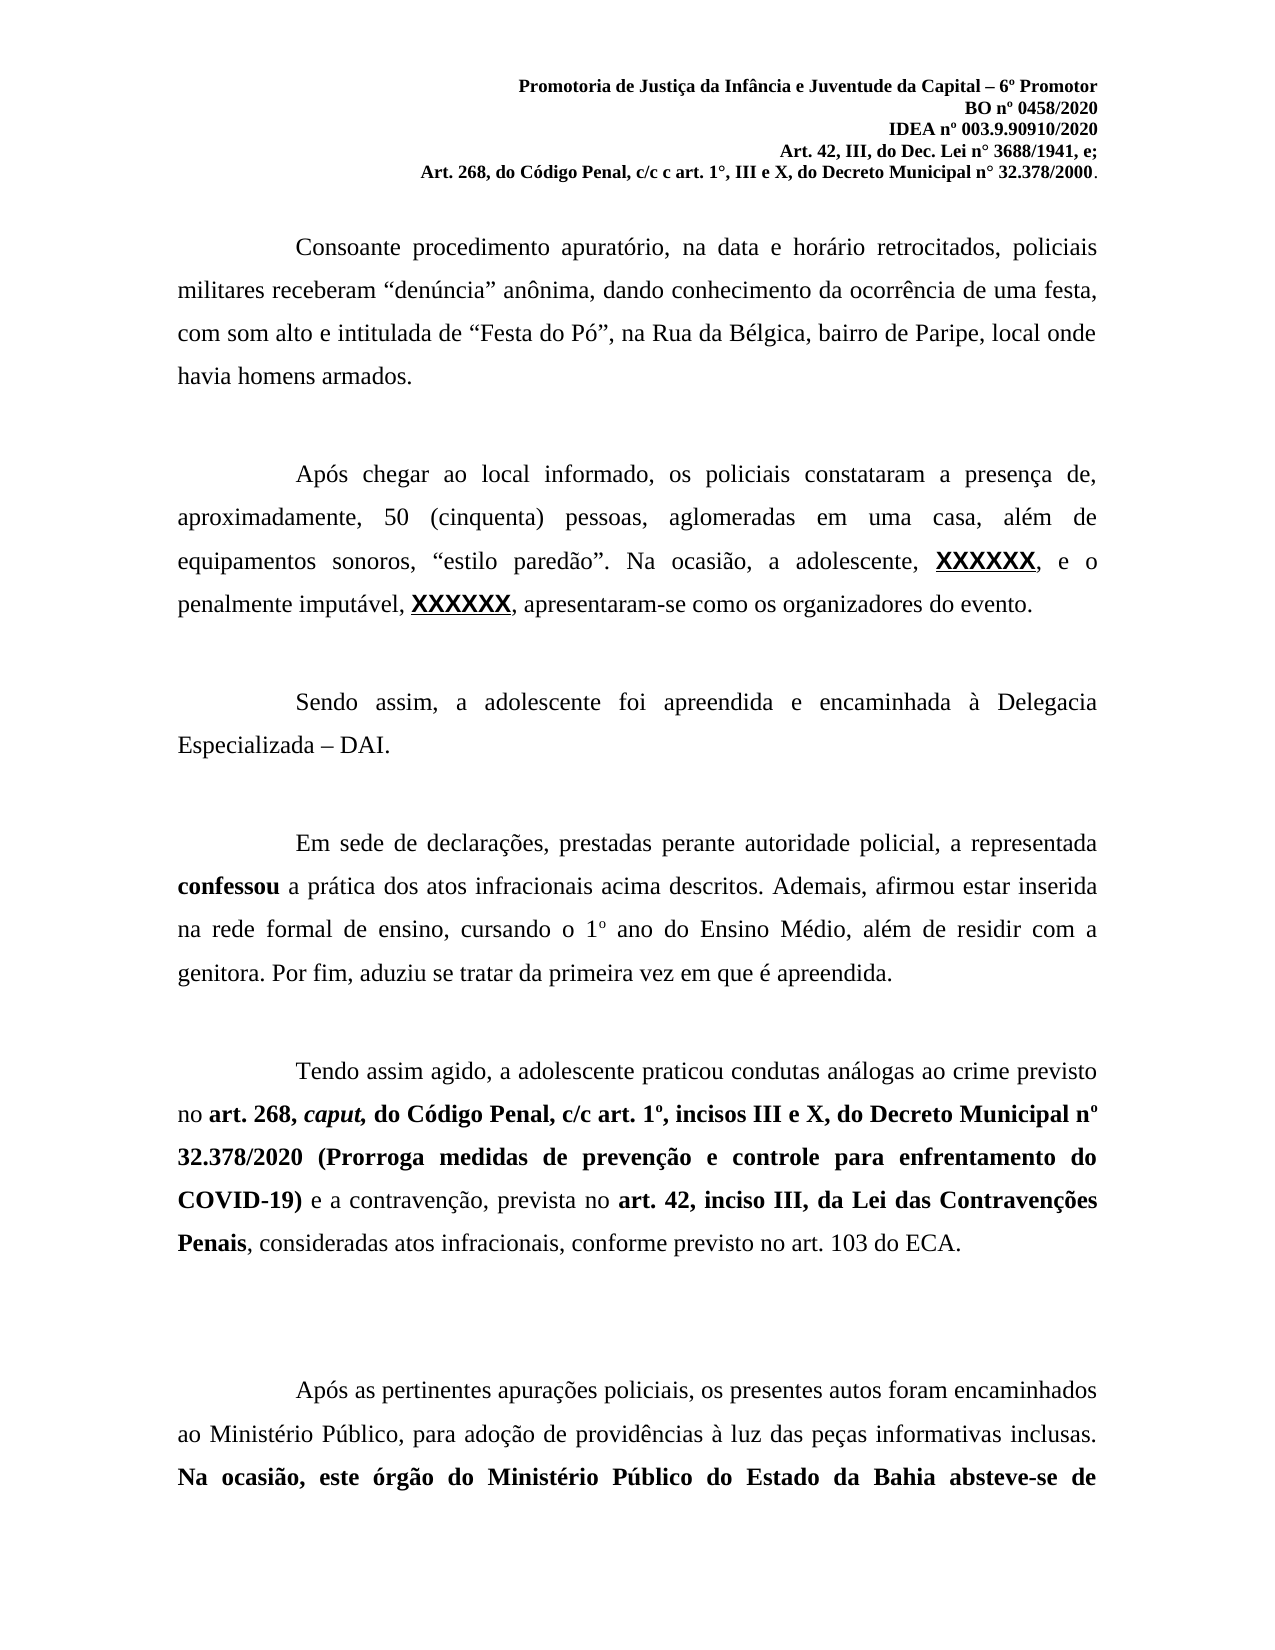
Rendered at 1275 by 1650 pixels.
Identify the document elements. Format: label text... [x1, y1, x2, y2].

text Tendo assim agido, a adolescente praticou condutas análogas ao crime previsto no art. 268, caput, do Código Penal, c/c art. 1o, incisos III e X, do Decreto Municipal no 32.378/2020 (Prorroga medidas de prevenção e controle para enfrentamento do COVID-19) e a contravenção, prevista no art. 42, inciso III, da Lei das Contravenções Penais, consideradas atos infracionais, conforme previsto no art. 103 do ECA. [177, 1056, 1098, 1257]
text Consoante procedimento apuratório, na data e horário retrocitados, policiais militares receberam “denúncia” anônima, dando conhecimento da ocorrência de uma festa, com som alto e intitulada de “Festa do Pó”, na Rua da Bélgica, bairro de Paripe, local onde havia homens armados. [177, 232, 1098, 390]
text Sendo assim, a adolescente foi apreendida e encaminhada à Delegacia Especializada – DAI. [177, 687, 1098, 759]
text Após chegar ao local informado, os policiais constataram a presença de, aproximadamente, 50 (cinquenta) pessoas, aglomeradas em uma casa, além de equipamentos sonoros, “estilo paredão”. Na ocasião, a adolescente, XXXXXX, e o penalmente imputável, XXXXXX, apresentaram-se como os organizadores do evento. [177, 459, 1098, 618]
text Após as pertinentes apurações policiais, os presentes autos foram encaminhados ao Ministério Público, para adoção de providências à luz das peças informativas inclusas. Na ocasião, este órgão do Ministério Público do Estado da Bahia absteve-se de [177, 1376, 1098, 1491]
text Em sede de declarações, prestadas perante autoridade policial, a representada confessou a prática dos atos infracionais acima descritos. Ademais, afirmou estar inserida na rede formal de ensino, cursando o 1o ano do Ensino Médio, além de residir com a genitora. Por fim, aduziu se tratar da primeira vez em que é apreendida. [177, 828, 1098, 986]
